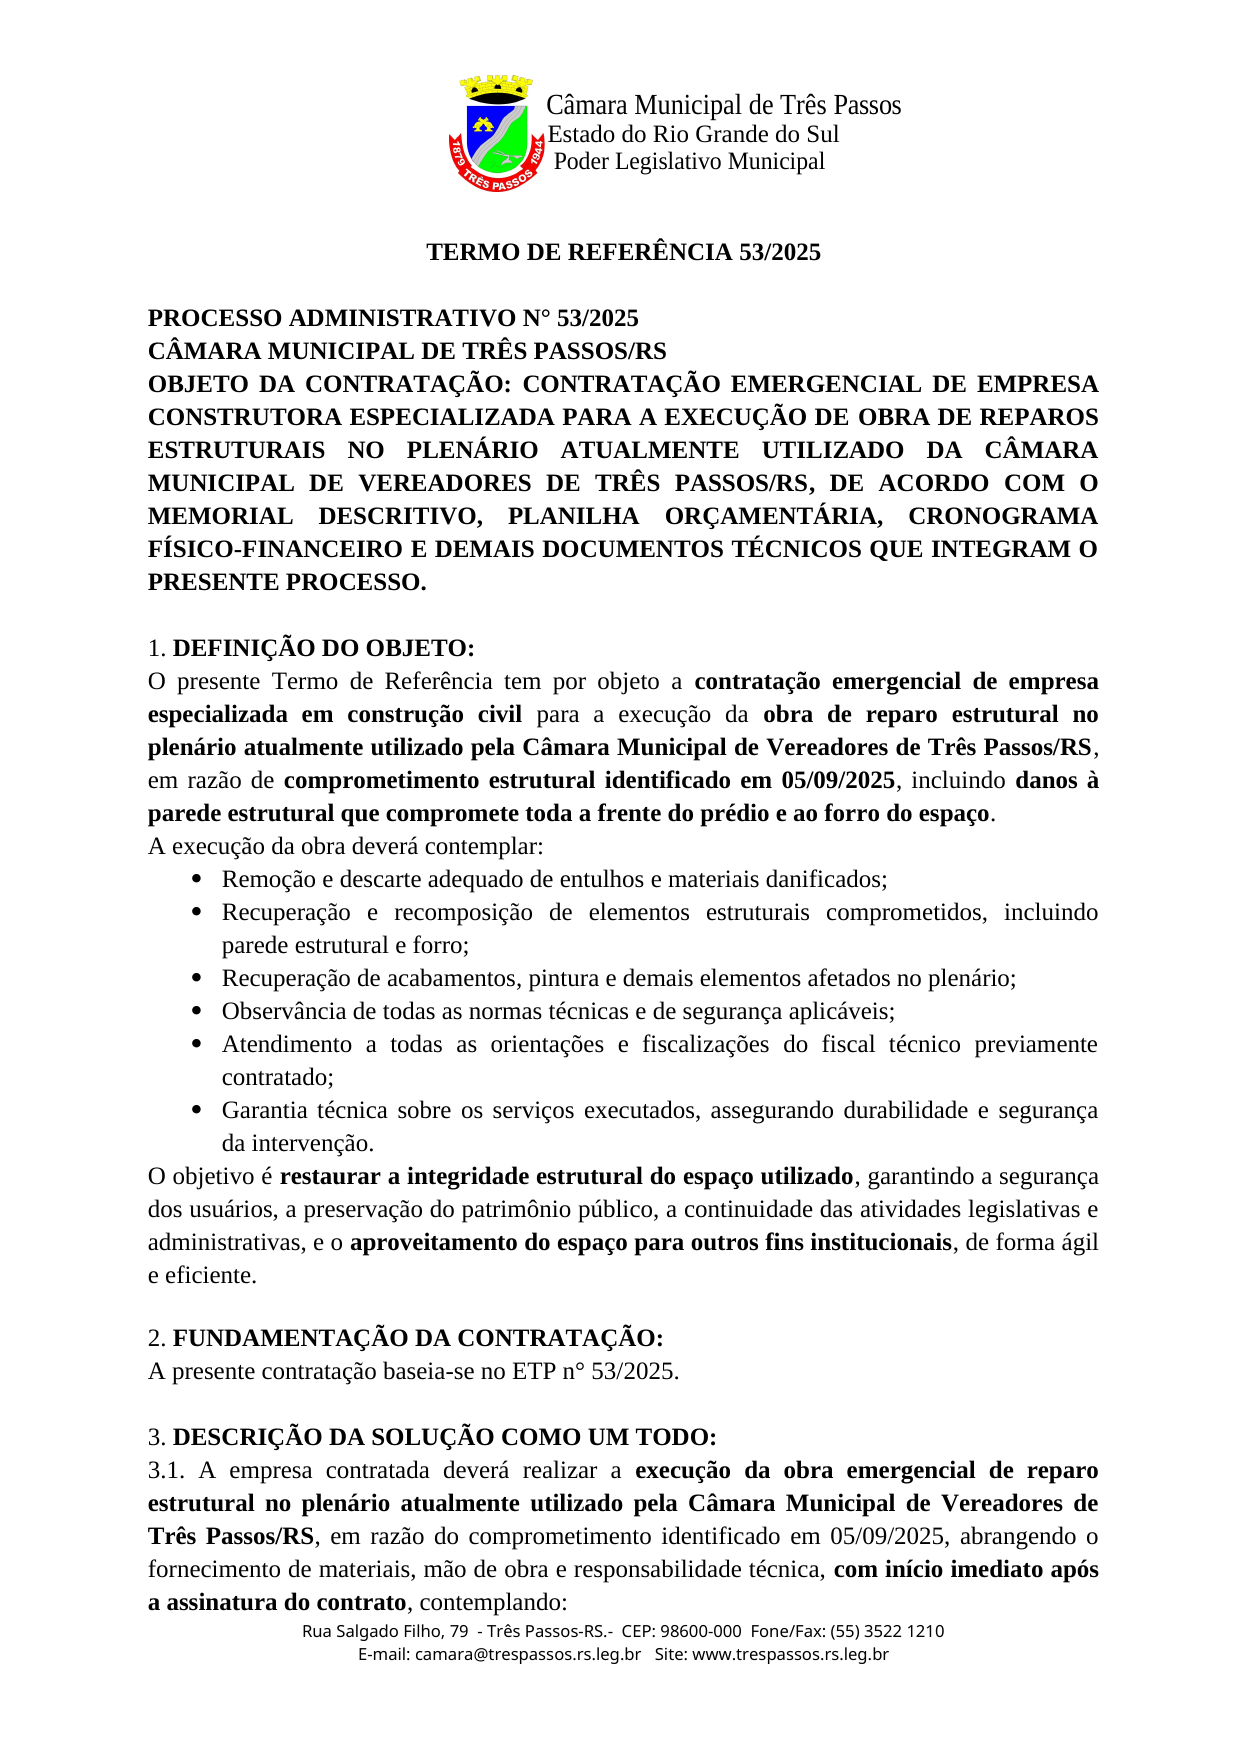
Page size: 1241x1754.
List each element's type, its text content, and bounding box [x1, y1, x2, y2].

list Garantia técnica sobre os serviços executados, assegurando durabilidade e segurança da intervenção. [192, 1095, 1099, 1157]
picture [449, 75, 545, 192]
text 3. DESCRIÇÃO DA SOLUÇÃO COMO UM TODO: [148, 1422, 1099, 1451]
list Recuperação e recomposição de elementos estruturais comprometidos, incluindo parede estrutural e forro; [192, 897, 1099, 959]
list Observância de todas as normas técnicas e de segurança aplicáveis; [192, 996, 1099, 1025]
text A execução da obra deverá contemplar: [148, 831, 1099, 860]
list Recuperação de acabamentos, pintura e demais elementos afetados no plenário; [192, 963, 1099, 992]
text 1. DEFINIÇÃO DO OBJETO: [148, 633, 1099, 662]
list Remoção e descarte adequado de entulhos e materiais danificados; [192, 864, 1099, 893]
text 2. FUNDAMENTAÇÃO DA CONTRATAÇÃO: [148, 1323, 1099, 1352]
text CÂMARA MUNICIPAL DE TRÊS PASSOS/RS [148, 336, 1099, 364]
text 3.1. A empresa contratada deverá realizar a execução da obra emergencial de reparo estrutural no plenário atualmente utilizado pela Câmara Municipal de Vereadores de Três Passos/RS, em razão do comprometimento identificado em 05/09/2025, abrangendo o fornecimento de materiais, mão de obra e responsabilidade técnica, com início imediato após a assinatura do contrato, contemplando: [148, 1455, 1099, 1616]
text PROCESSO ADMINISTRATIVO N° 53/2025 [148, 303, 1099, 332]
text OBJETO DA CONTRATAÇÃO: CONTRATAÇÃO EMERGENCIAL DE EMPRESA CONSTRUTORA ESPECIALIZADA PARA A EXECUÇÃO DE OBRA DE REPAROS ESTRUTURAIS NO PLENÁRIO ATUALMENTE UTILIZADO DA CÂMARA MUNICIPAL DE VEREADORES DE TRÊS PASSOS/RS, DE ACORDO COM O MEMORIAL DESCRITIVO, PLANILHA ORÇAMENTÁRIA, CRONOGRAMA FÍSICO-FINANCEIRO E DEMAIS DOCUMENTOS TÉCNICOS QUE INTEGRAM O PRESENTE PROCESSO. [148, 369, 1099, 596]
list Atendimento a todas as orientações e fiscalizações do fiscal técnico previamente contratado; [192, 1029, 1099, 1091]
text TERMO DE REFERÊNCIA 53/2025 [148, 237, 1099, 266]
text O presente Termo de Referência tem por objeto a contratação emergencial de empresa especializada em construção civil para a execução da obra de reparo estrutural no plenário atualmente utilizado pela Câmara Municipal de Vereadores de Três Passos/RS, em razão de comprometimento estrutural identificado em 05/09/2025, incluindo danos à parede estrutural que compromete toda a frente do prédio e ao forro do espaço. [148, 666, 1099, 827]
text O objetivo é restaurar a integridade estrutural do espaço utilizado, garantindo a segurança dos usuários, a preservação do patrimônio público, a continuidade das atividades legislativas e administrativas, e o aproveitamento do espaço para outros fins institucionais, de forma ágil e eficiente. [148, 1161, 1099, 1289]
text A presente contratação baseia-se no ETP n° 53/2025. [148, 1356, 1099, 1385]
